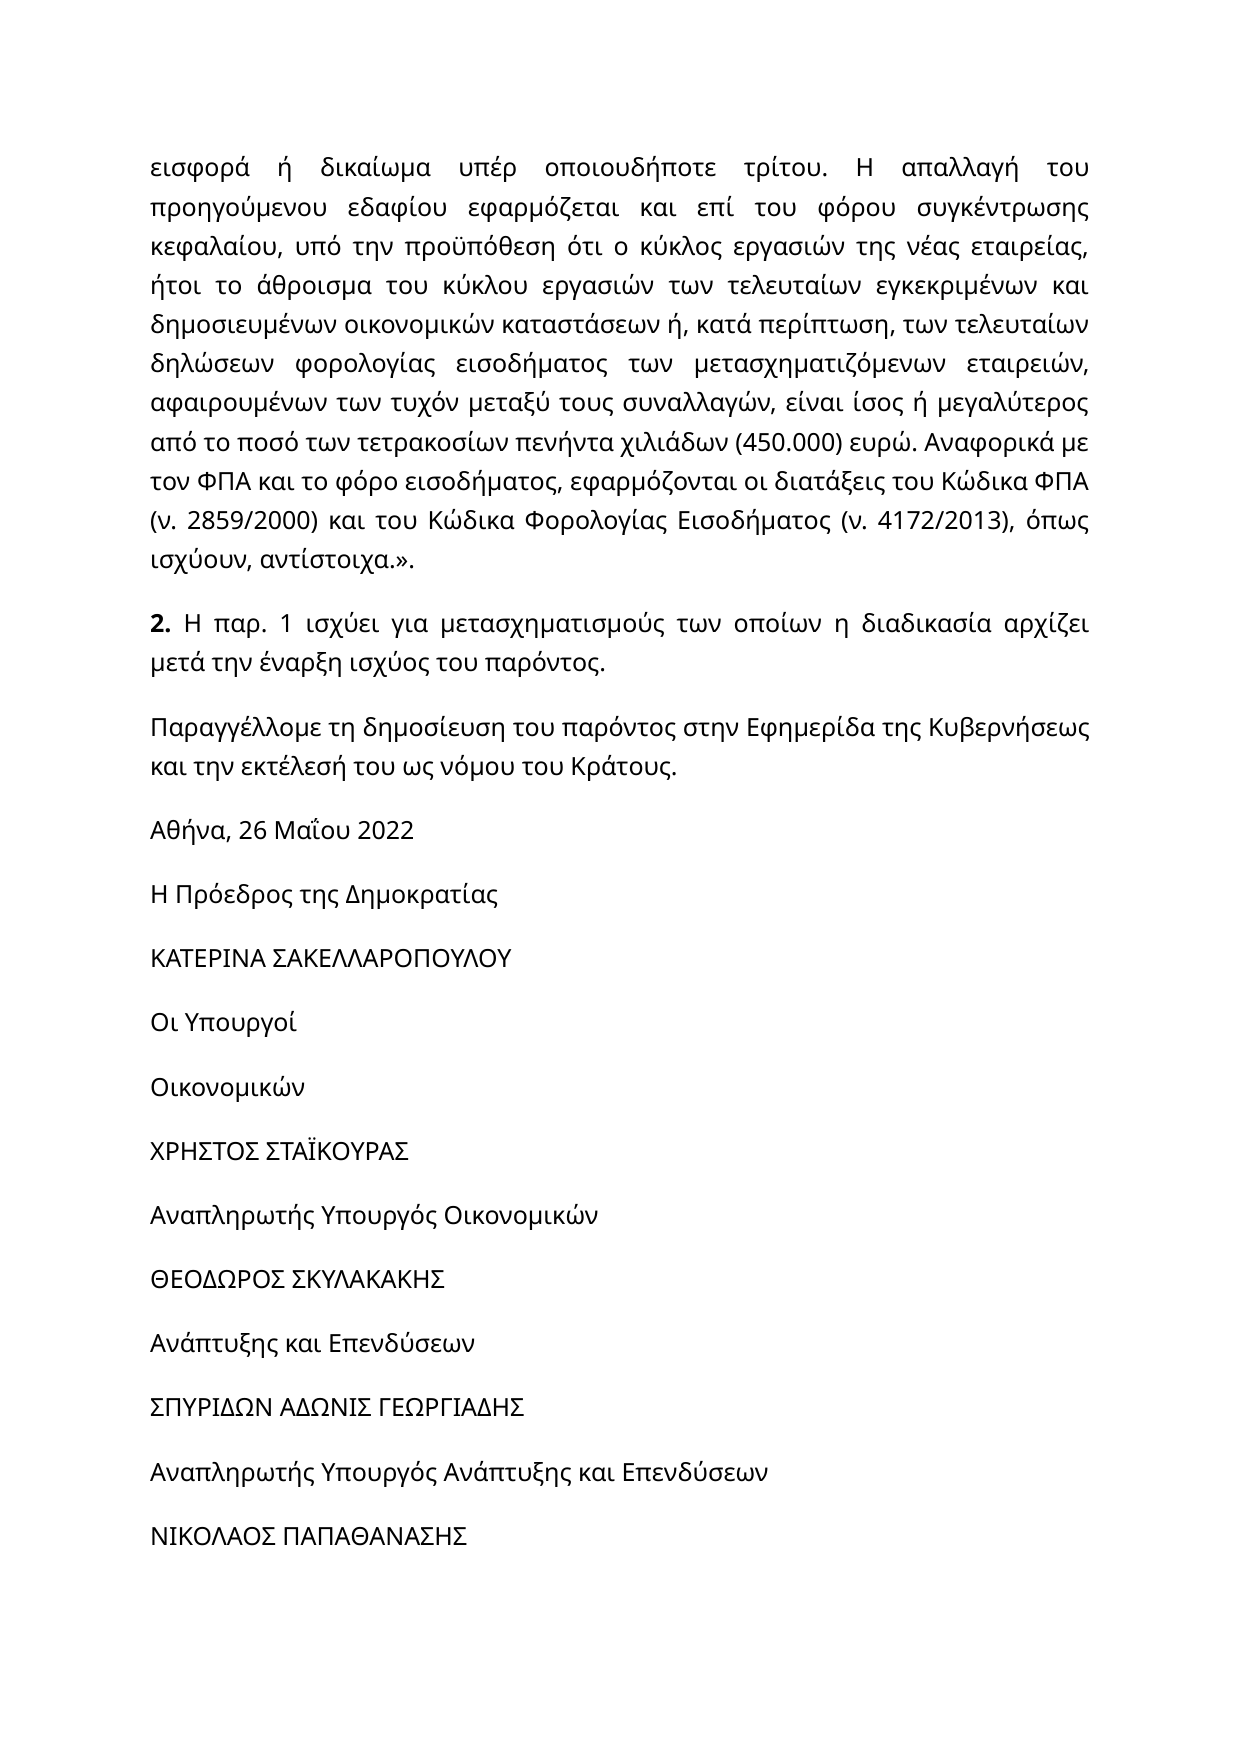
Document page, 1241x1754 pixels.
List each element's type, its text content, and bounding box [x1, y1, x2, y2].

text Αναπληρωτής Υπουργός Οικονομικών [150, 1197, 1090, 1232]
text Η Πρόεδρος της Δημοκρατίας [150, 877, 1090, 911]
text εισφορά ή δικαίωμα υπέρ οποιουδήποτε τρίτου. Η απαλλαγή του προηγούμενου εδαφίου εφαρμόζεται και επί του φόρου συγκέντρωσης κεφαλαίου, υπό την προϋπόθεση ότι ο κύκλος εργασιών της νέας εταιρείας, ήτοι το άθροισμα του κύκλου εργασιών των τελευταίων εγκεκριμένων και δημοσιευμένων οικονομικών καταστάσεων ή, κατά περίπτωση, των τελευταίων δηλώσεων φορολογίας εισοδήματος των μετασχηματιζόμενων εταιρειών, αφαιρουμένων των τυχόν μεταξύ τους συναλλαγών, είναι ίσος ή μεγαλύτερος από το ποσό των τετρακοσίων πενήντα χιλιάδων (450.000) ευρώ. Αναφορικά με τον ΦΠΑ και το φόρο εισοδήματος, εφαρμόζονται οι διατάξεις του Κώδικα ΦΠΑ (ν. 2859/2000) και του Κώδικα Φορολογίας Εισοδήματος (ν. 4172/2013), όπως ισχύουν, αντίστοιχα.». [150, 150, 1090, 576]
text ΘΕΟΔΩΡΟΣ ΣΚΥΛΑΚΑΚΗΣ [150, 1262, 1090, 1296]
text Οι Υπουργοί [150, 1005, 1090, 1039]
text Οικονομικών [150, 1069, 1090, 1103]
text Ανάπτυξης και Επενδύσεων [150, 1326, 1090, 1360]
text Αθήνα, 26 Μαΐου 2022 [150, 812, 1090, 847]
text ΝΙΚΟΛΑΟΣ ΠΑΠΑΘΑΝΑΣΗΣ [150, 1518, 1090, 1552]
text Αναπληρωτής Υπουργός Ανάπτυξης και Επενδύσεων [150, 1454, 1090, 1488]
text ΚΑΤΕΡΙΝΑ ΣΑΚΕΛΛΑΡΟΠΟΥΛΟΥ [150, 941, 1090, 975]
text Παραγγέλλομε τη δημοσίευση του παρόντος στην Εφημερίδα της Κυβερνήσεως και την εκτέλεσή του ως νόμου του Κράτους. [150, 709, 1090, 782]
text ΣΠΥΡΙΔΩΝ ΑΔΩΝΙΣ ΓΕΩΡΓΙΑΔΗΣ [150, 1390, 1090, 1424]
text 2. Η παρ. 1 ισχύει για μετασχηματισμούς των οποίων η διαδικασία αρχίζει μετά την έναρξη ισχύος του παρόντος. [150, 606, 1090, 679]
text ΧΡΗΣΤΟΣ ΣΤΑΪΚΟΥΡΑΣ [150, 1133, 1090, 1167]
